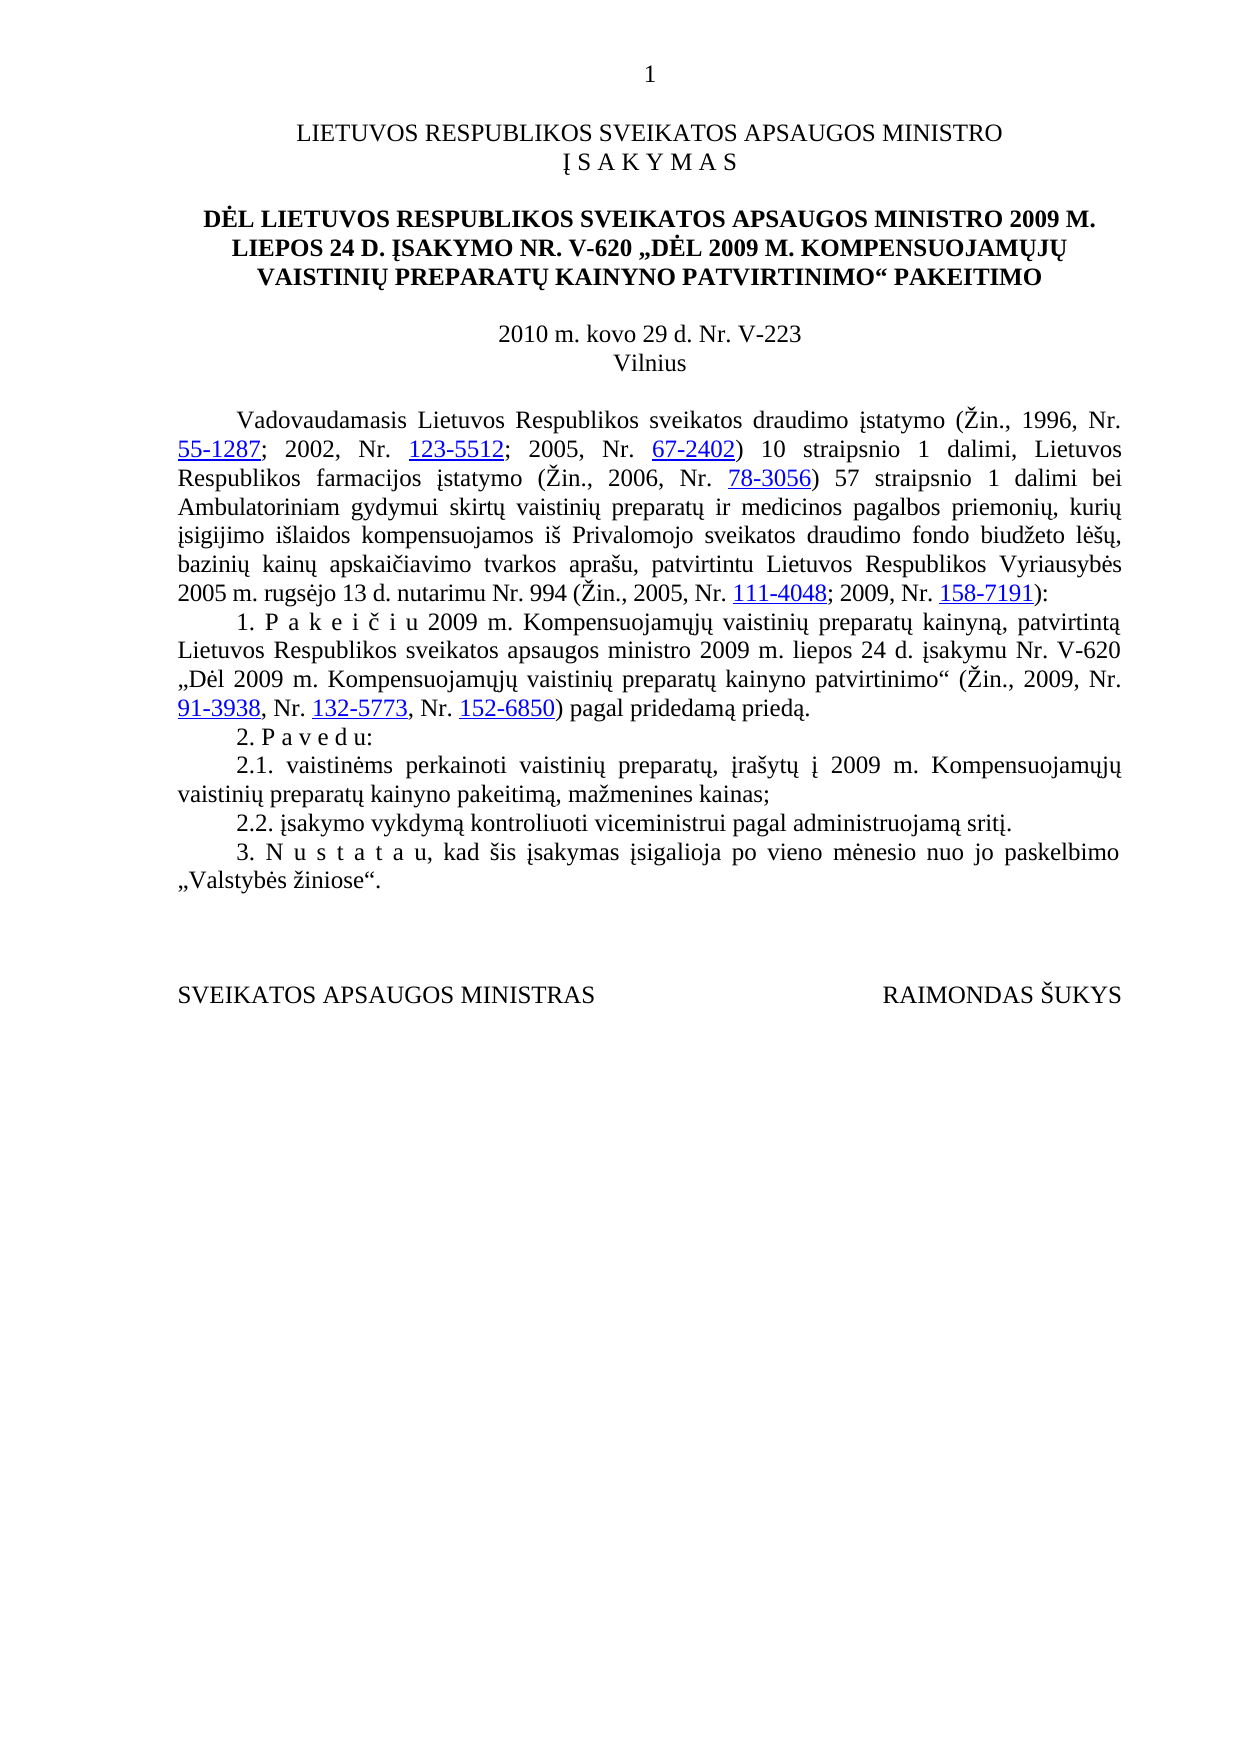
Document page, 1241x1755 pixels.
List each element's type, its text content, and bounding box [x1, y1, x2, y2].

text Vilnius [177, 348, 1122, 377]
text LIETUVOS RESPUBLIKOS SVEIKATOS APSAUGOS MINISTRO [177, 118, 1122, 147]
text 3. N u s t a t a u, kad šis įsakymas įsigalioja po vieno mėnesio nuo jo paskelbimo „Valstybės žiniose“. [177, 837, 1122, 894]
text 1. P a k e i č i u 2009 m. Kompensuojamųjų vaistinių preparatų kainyną, patvirtintą Lietuvos Respublikos sveikatos apsaugos ministro 2009 m. liepos 24 d. įsakymu Nr. V-620 „Dėl 2009 m. Kompensuojamųjų vaistinių preparatų kainyno patvirtinimo“ (Žin., 2009, Nr. 91-3938, Nr. 132-5773, Nr. 152-6850) pagal pridedamą priedą. [177, 607, 1122, 722]
text 2.2. įsakymo vykdymą kontroliuoti viceministrui pagal administruojamą sritį. [177, 808, 1122, 837]
text 2. P a v e d u: [177, 722, 1122, 751]
text 2.1. vaistinėms perkainoti vaistinių preparatų, įrašytų į 2009 m. Kompensuojamųjų vaistinių preparatų kainyno pakeitimą, mažmenines kainas; [177, 751, 1122, 808]
text DĖL LIETUVOS RESPUBLIKOS SVEIKATOS APSAUGOS MINISTRO 2009 M. LIEPOS 24 D. ĮSAKYMO NR. V-620 „DĖL 2009 M. KOMPENSUOJAMŲJŲ VAISTINIŲ PREPARATŲ KAINYNO PATVIRTINIMO“ PAKEITIMO [177, 204, 1122, 291]
text SVEIKATOS APSAUGOS MINISTRAS RAIMONDAS ŠUKYS [177, 981, 1122, 1009]
text Į S A K Y M A S [177, 147, 1122, 176]
text 2010 m. kovo 29 d. Nr. V-223 [177, 319, 1122, 348]
text Vadovaudamasis Lietuvos Respublikos sveikatos draudimo įstatymo (Žin., 1996, Nr. 55-1287; 2002, Nr. 123-5512; 2005, Nr. 67-2402) 10 straipsnio 1 dalimi, Lietuvos Respublikos farmacijos įstatymo (Žin., 2006, Nr. 78-3056) 57 straipsnio 1 dalimi bei Ambulatoriniam gydymui skirtų vaistinių preparatų ir medicinos pagalbos priemonių, kurių įsigijimo išlaidos kompensuojamos iš Privalomojo sveikatos draudimo fondo biudžeto lėšų, bazinių kainų apskaičiavimo tvarkos aprašu, patvirtintu Lietuvos Respublikos Vyriausybės 2005 m. rugsėjo 13 d. nutarimu Nr. 994 (Žin., 2005, Nr. 111-4048; 2009, Nr. 158-7191): [177, 406, 1122, 607]
